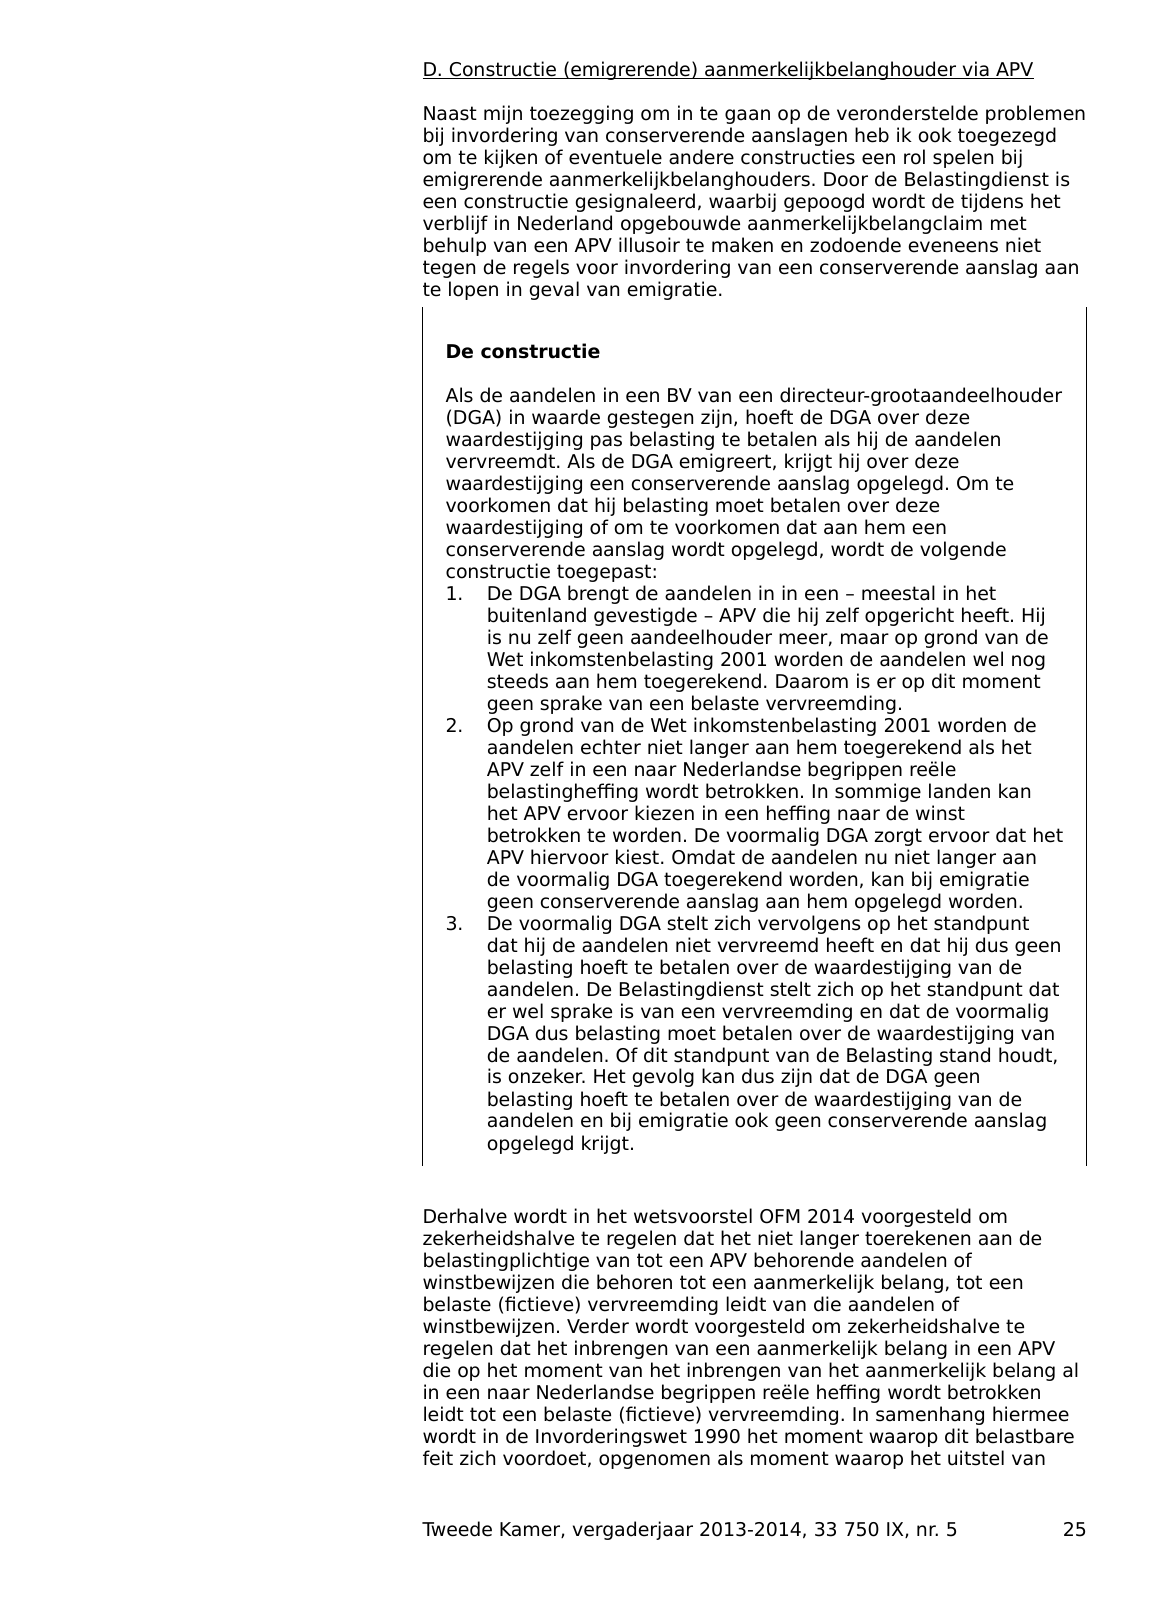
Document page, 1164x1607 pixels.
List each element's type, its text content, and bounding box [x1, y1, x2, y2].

table_header De constructie Als de aandelen in een BV van een directeur-grootaandeelhouder (DGA) in waarde gestegen zijn, hoeft de DGA over deze waardestijging pas belasting te betalen als hij de aandelen vervreemdt. Als de DGA emigreert, krijgt hij over deze waardestijging een conserverende aanslag opgelegd. Om te voorkomen dat hij belasting moet betalen over deze waardestijging of om te voorkomen dat aan hem een conserverende aanslag wordt opgelegd, wordt de volgende constructie toegepast: 1. De DGA brengt de aandelen in in een – meestal in het buitenland gevestigde – APV die hij zelf opgericht heeft. Hij is nu zelf geen aandeelhouder meer, maar op grond van de Wet inkomstenbelasting 2001 worden de aandelen wel nog steeds aan hem toegerekend. Daarom is er op dit moment geen sprake van een belaste vervreemding. 2. Op grond van de Wet inkomstenbelasting 2001 worden de aandelen echter niet langer aan hem toegerekend als het APV zelf in een naar Nederlandse begrippen reële belastingheffing wordt betrokken. In sommige landen kan het APV ervoor kiezen in een heffing naar de winst betrokken te worden. De voormalig DGA zorgt ervoor dat het APV hiervoor kiest. Omdat de aandelen nu niet langer aan de voormalig DGA toegerekend worden, kan bij emigratie geen conserverende aanslag aan hem opgelegd worden. 3. De voormalig DGA stelt zich vervolgens op het standpunt dat hij de aandelen niet vervreemd heeft en dat hij dus geen belasting hoeft te betalen over de waardestijging van de aandelen. De Belastingdienst stelt zich op het standpunt dat er wel sprake is van een vervreemding en dat de voormalig DGA dus belasting moet betalen over de waardestijging van de aandelen. Of dit standpunt van de Belasting stand houdt, is onzeker. Het gevolg kan dus zijn dat de DGA geen belasting hoeft te betalen over de waardestijging van de aandelen en bij emigratie ook geen conserverende aanslag opgelegd krijgt. [423, 307, 1086, 1166]
text Naast mijn toezegging om in te gaan op de veronderstelde problemen bij invordering van conserverende aanslagen heb ik ook toegezegd om te kijken of eventuele andere constructies een rol spelen bij emigrerende aanmerkelijkbelanghouders. Door de Belastingdienst is een constructie gesignaleerd, waarbij gepoogd wordt de tijdens het verblijf in Nederland opgebouwde aanmerkelijkbelangclaim met behulp van een APV illusoir te maken en zodoende eveneens niet tegen de regels voor invordering van een conserverende aanslag aan te lopen in geval van emigratie. [422, 103, 1087, 301]
subtitle D. Constructie (emigrerende) aanmerkelijkbelanghouder via APV [422, 59, 1087, 81]
text Derhalve wordt in het wetsvoorstel OFM 2014 voorgesteld om zekerheidshalve te regelen dat het niet langer toerekenen aan de belastingplichtige van tot een APV behorende aandelen of winstbewijzen die behoren tot een aanmerkelijk belang, tot een belaste (fictieve) vervreemding leidt van die aandelen of winstbewijzen. Verder wordt voorgesteld om zekerheidshalve te regelen dat het inbrengen van een aanmerkelijk belang in een APV die op het moment van het inbrengen van het aanmerkelijk belang al in een naar Nederlandse begrippen reële heffing wordt betrokken leidt tot een belaste (fictieve) vervreemding. In samenhang hiermee wordt in de Invorderingswet 1990 het moment waarop dit belastbare feit zich voordoet, opgenomen als moment waarop het uitstel van [422, 1206, 1087, 1470]
